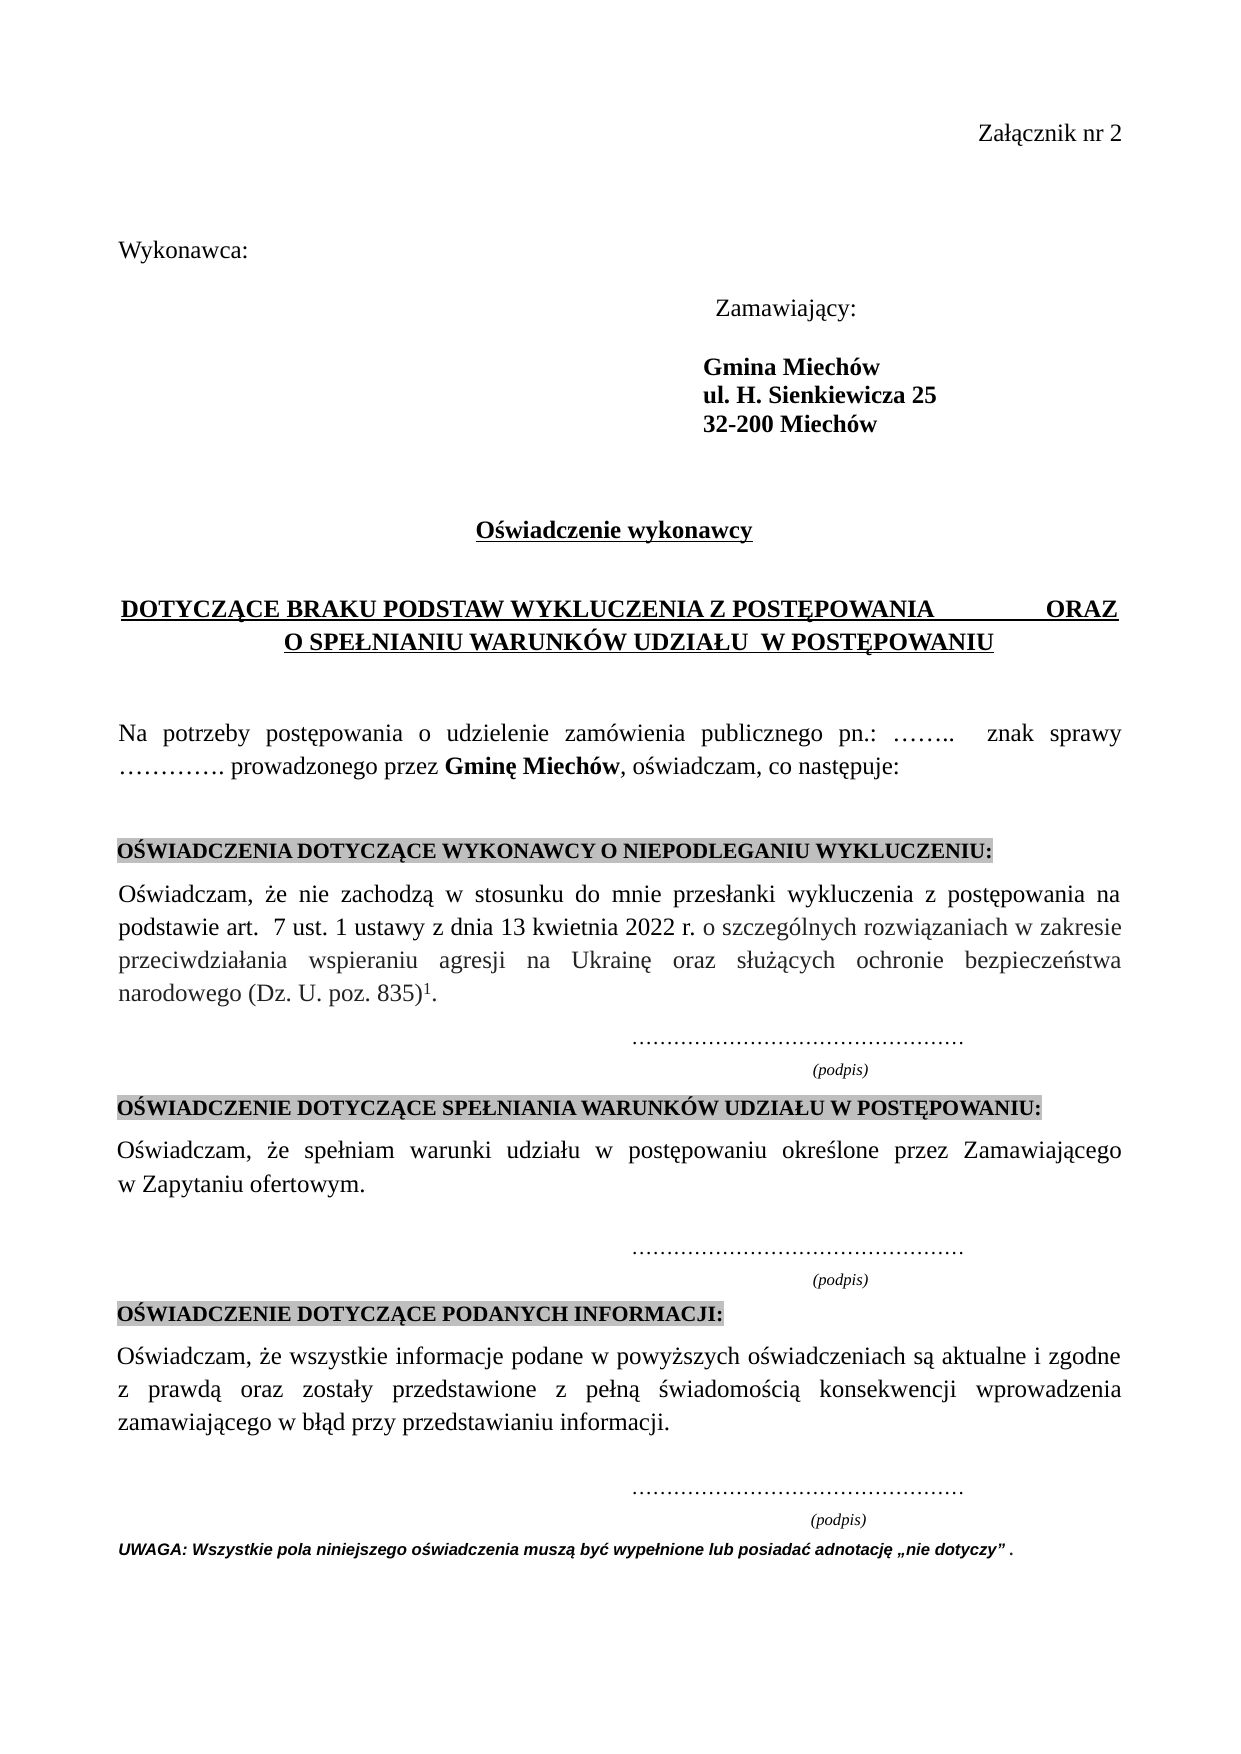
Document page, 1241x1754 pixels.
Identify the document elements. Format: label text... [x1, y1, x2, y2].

text UWAGA: Wszystkie pola niniejszego oświadczenia muszą być wypełnione lub posiadać adnotację „nie dotyczy” . [118, 1539, 1122, 1559]
text ul. H. Sienkiewicza 25 [118, 381, 1122, 409]
text OŚWIADCZENIE DOTYCZĄCE SPEŁNIANIA WARUNKÓW UDZIAŁU W POSTĘPOWANIU: [117, 1095, 1122, 1120]
text (podpis) [560, 1059, 1122, 1079]
text Załącznik nr 2 [118, 118, 1122, 147]
text OŚWIADCZENIA DOTYCZĄCE WYKONAWCY O NIEPODLEGANIU WYKLUCZENIU: [117, 838, 1122, 863]
text DOTYCZĄCE BRAKU PODSTAW WYKLUCZENIA Z POSTĘPOWANIA ORAZ O SPEŁNIANIU WARUNKÓW UDZIAŁU W POSTĘPOWANIU [118, 594, 1121, 656]
text Na potrzeby postępowania o udzielenie zamówienia publicznego pn.: …….. znak sprawy …………. prowadzonego przez Gminę Miechów, oświadczam, co następuje: [118, 718, 1122, 780]
text Oświadczam, że wszystkie informacje podane w powyższych oświadczeniach są aktualne i zgodne z prawdą oraz zostały przedstawione z pełną świadomością konsekwencji wprowadzenia zamawiającego w błąd przy przedstawianiu informacji. [117, 1341, 1122, 1436]
text Oświadczam, że spełniam warunki udziału w postępowaniu określone przez Zamawiającego w Zapytaniu ofertowym. [117, 1136, 1122, 1197]
text ………………………………………… [117, 1025, 1122, 1049]
text Gmina Miechów [118, 352, 1122, 381]
text OŚWIADCZENIE DOTYCZĄCE PODANYCH INFORMACJI: [117, 1301, 1122, 1326]
text Oświadczenie wykonawcy [118, 516, 1122, 544]
text ………………………………………… [117, 1475, 1122, 1499]
text 32-200 Miechów [118, 409, 1087, 438]
text ………………………………………… [117, 1235, 1122, 1259]
text (podpis) [560, 1269, 1122, 1288]
text Oświadczam, że nie zachodzą w stosunku do mnie przesłanki wykluczenia z postępowania na podstawie art. 7 ust. 1 ustawy z dnia 13 kwietnia 2022 r. o szczególnych rozwiązaniach w zakresie przeciwdziałania wspieraniu agresji na Ukrainę oraz służących ochronie bezpieczeństwa narodowego (Dz. U. poz. 835)1. [118, 879, 1122, 1006]
text Zamawiający: [118, 293, 1122, 322]
text Wykonawca: [118, 235, 1122, 264]
text (podpis) [560, 1509, 1122, 1529]
